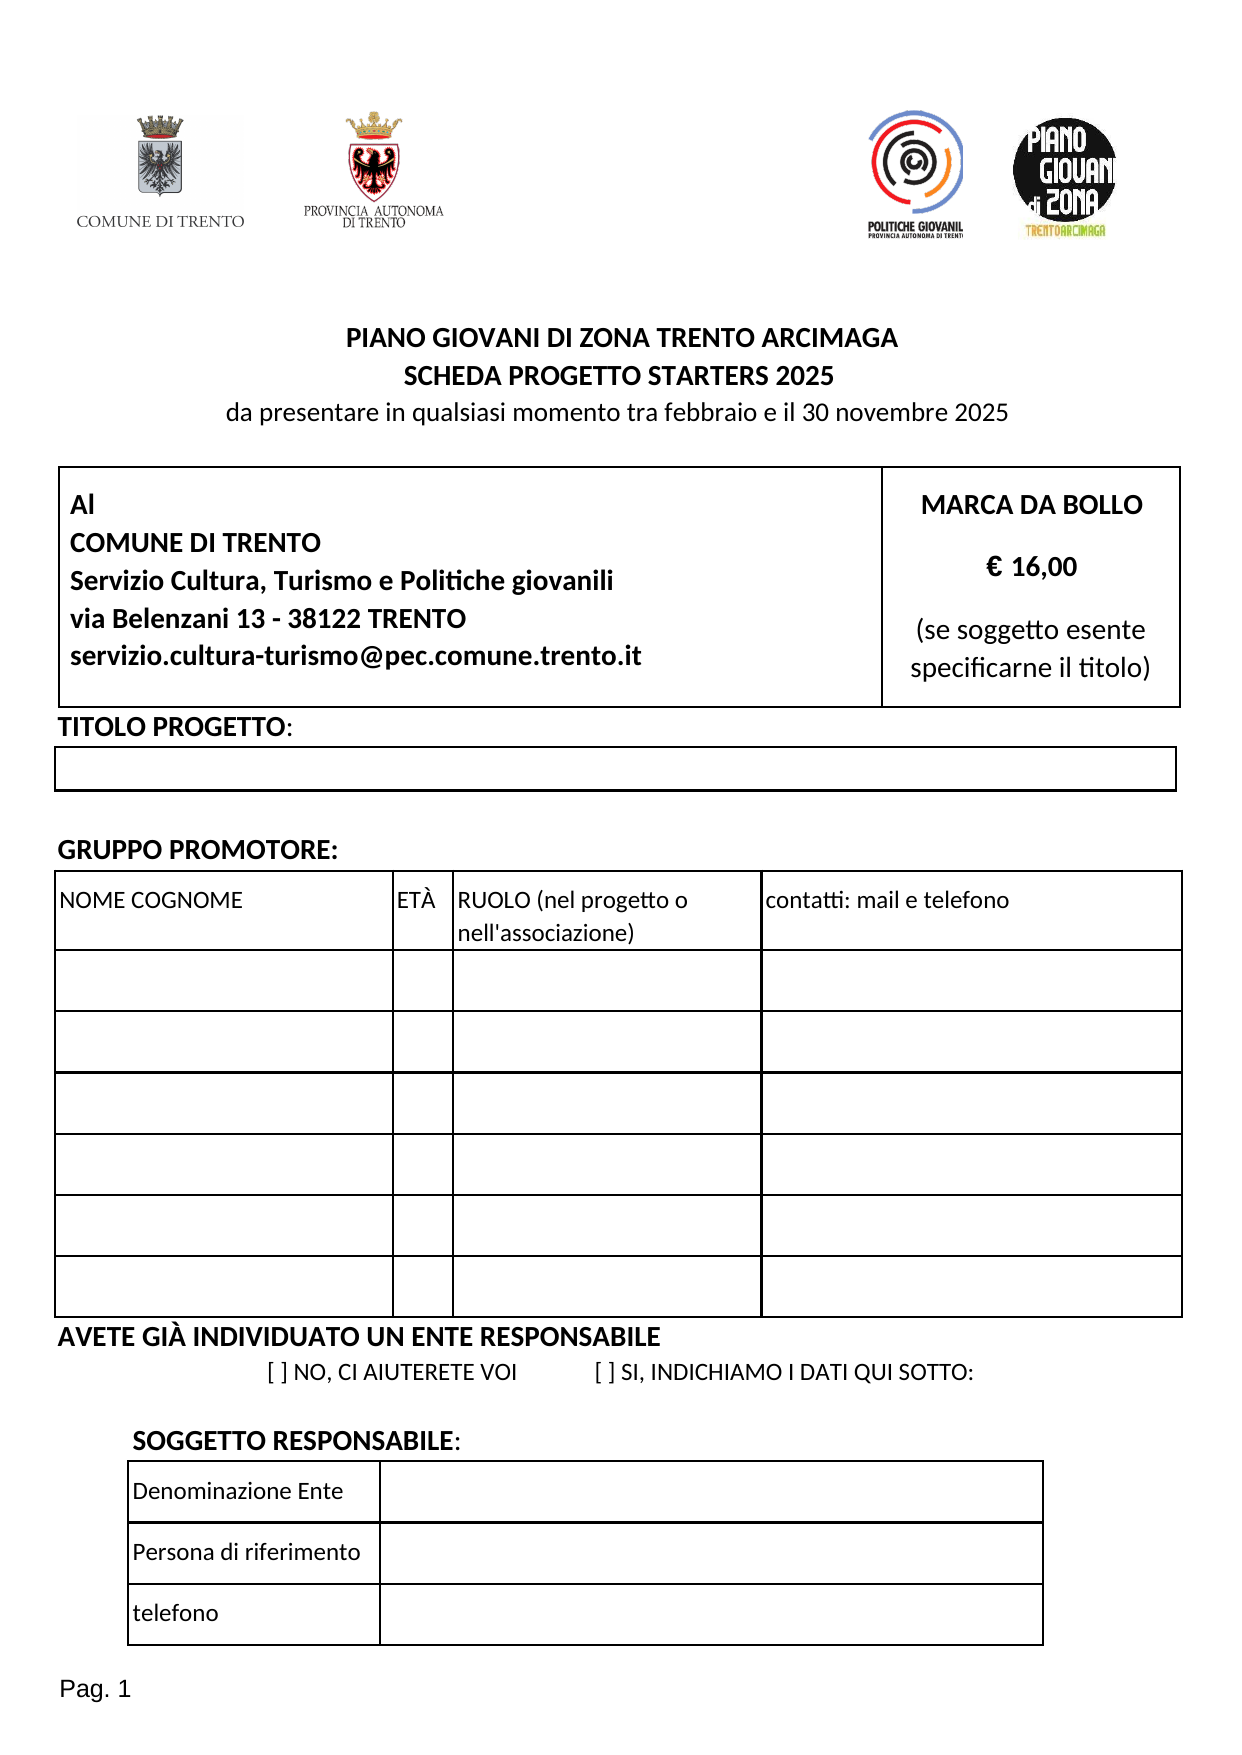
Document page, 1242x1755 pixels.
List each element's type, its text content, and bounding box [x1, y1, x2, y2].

table_cell [763, 1074, 1181, 1132]
table_cell Persona di riferimento [129, 1524, 379, 1582]
table_cell [763, 1257, 1181, 1316]
table_header Al COMUNE DI TRENTO Servizio Cultura, Turismo e Politiche giovanili via Belenzani 13 - 38122 TRENTO servizio.cultura-turismo@pec.comune.trento.it [60, 468, 881, 706]
table_cell [56, 1196, 392, 1255]
table_cell [56, 1135, 392, 1194]
text da presentare in qualsiasi momento tra febbraio e il 30 novembre 2025 [59, 395, 1010, 428]
table_header NOME COGNOME [56, 872, 392, 949]
table_header MARCA DA BOLLO € 16,00 (se soggetto esente specificarne il titolo) [883, 468, 1179, 706]
table_cell [56, 1074, 392, 1132]
table_cell telefono [129, 1585, 379, 1644]
table_cell [394, 1257, 452, 1316]
table_cell [56, 951, 392, 1010]
table_header ETÀ [394, 872, 452, 949]
text GRUPPO PROMOTORE: [57, 831, 1181, 867]
text SOGGETTO RESPONSABILE: [132, 1422, 1181, 1458]
text SCHEDA PROGETTO STARTERS 2025 [404, 357, 1181, 393]
table_cell [763, 1135, 1181, 1194]
table_cell [394, 1196, 452, 1255]
table_cell [394, 951, 452, 1010]
table_cell [454, 1196, 760, 1255]
table_cell [454, 1012, 760, 1071]
table_cell [56, 1012, 392, 1071]
table_cell [454, 1135, 760, 1194]
table_header [381, 1462, 1042, 1521]
text TITOLO PROGETTO: [57, 708, 1181, 743]
table_cell [394, 1135, 452, 1194]
table_cell [394, 1012, 452, 1071]
text AVETE GIÀ INDIVIDUATO UN ENTE RESPONSABILE [57, 1318, 1181, 1354]
table_cell [381, 1585, 1042, 1644]
table_cell [454, 951, 760, 1010]
table_cell [56, 1257, 392, 1316]
table_cell [394, 1074, 452, 1132]
text PIANO GIOVANI DI ZONA TRENTO ARCIMAGA [346, 319, 1181, 354]
table_cell [454, 1074, 760, 1132]
table_cell [763, 951, 1181, 1010]
table_header contatti: mail e telefono [763, 872, 1181, 949]
table_cell [763, 1012, 1181, 1071]
table_cell [454, 1257, 760, 1316]
table_cell [763, 1196, 1181, 1255]
table_header RUOLO (nel progetto o nell'associazione) [454, 872, 760, 949]
table_cell [381, 1524, 1042, 1582]
table_header Denominazione Ente [129, 1462, 379, 1521]
text [ ] NO, CI AIUTERETE VOI [ ] SI, INDICHIAMO I DATI QUI SOTTO: [59, 1356, 1181, 1387]
